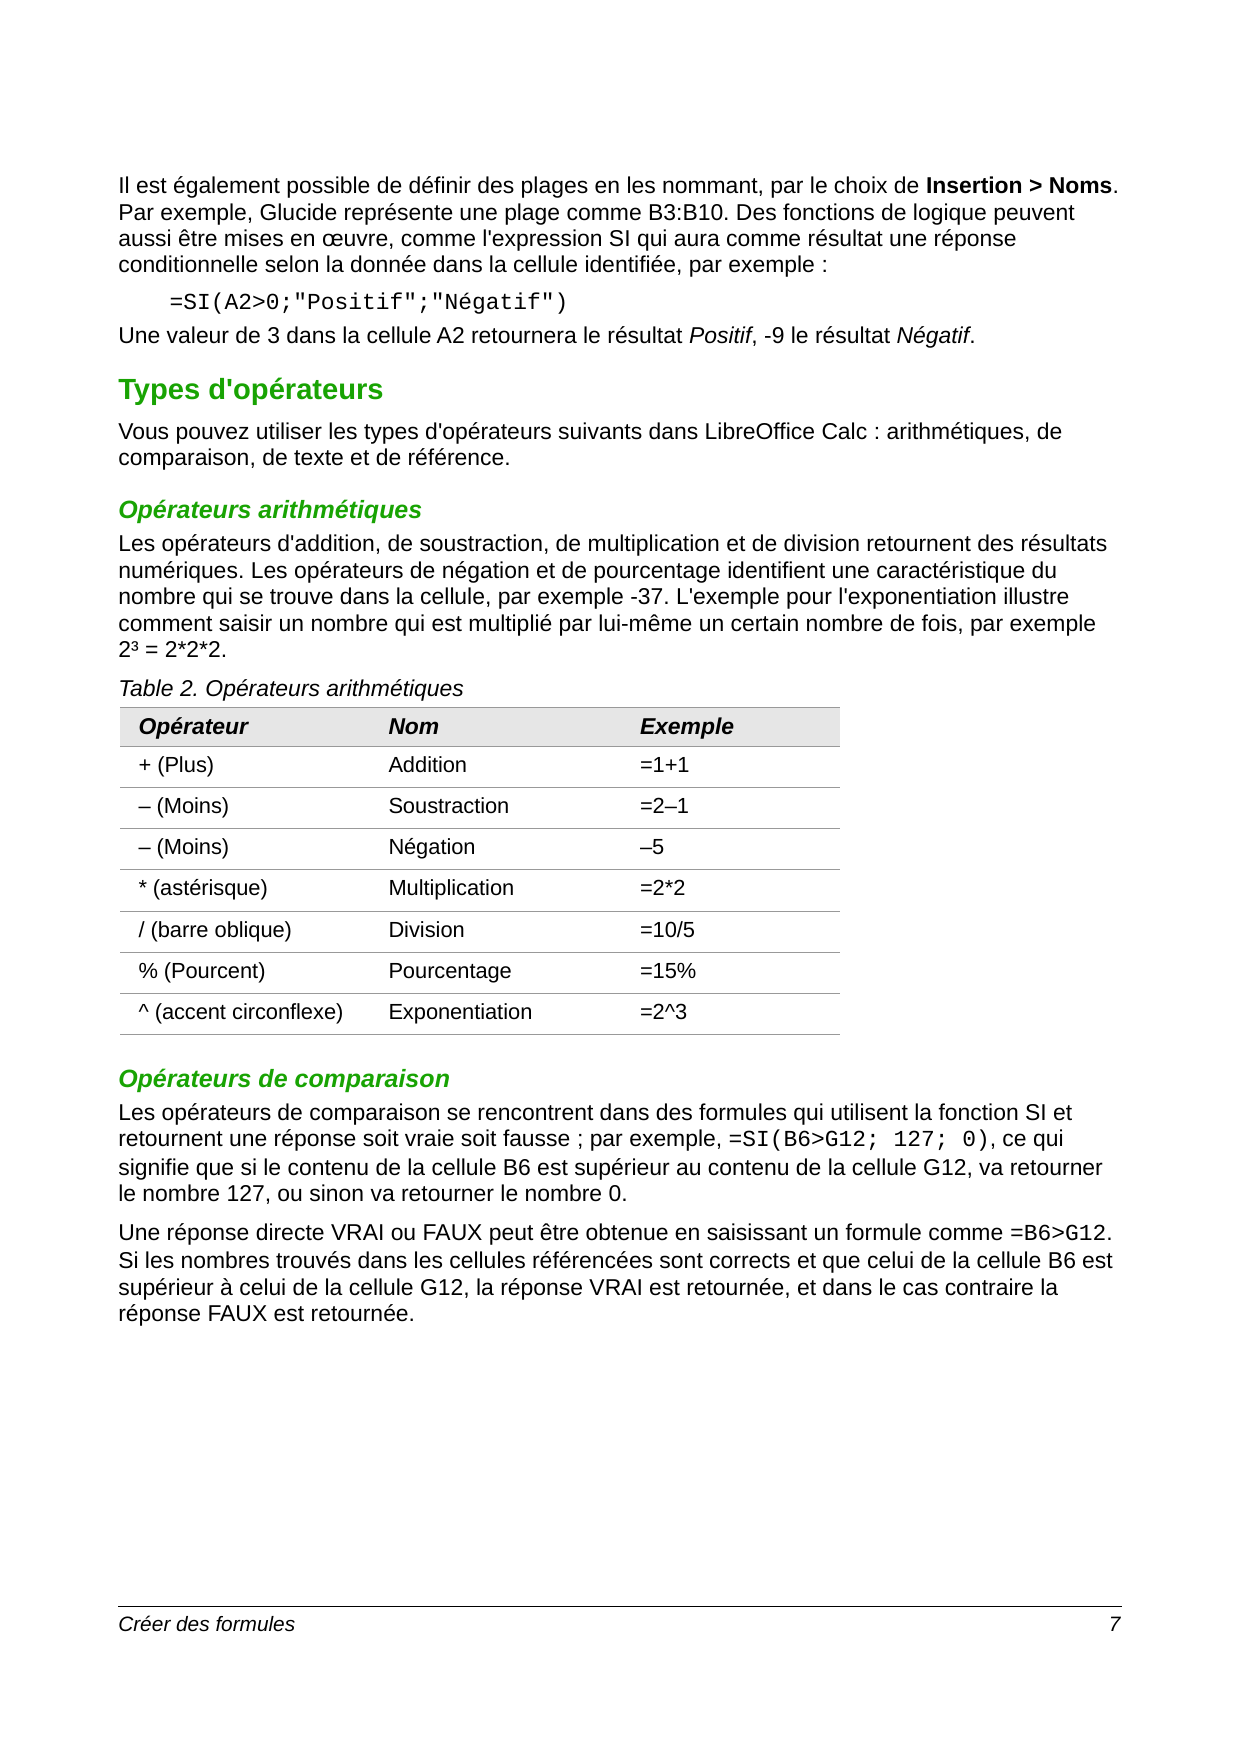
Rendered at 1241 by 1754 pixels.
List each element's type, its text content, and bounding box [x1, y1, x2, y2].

table_cell =1+1 [621, 747, 840, 787]
table_cell –5 [621, 829, 840, 869]
table_cell % (Pourcent) [120, 953, 370, 993]
table_cell Addition [370, 747, 621, 787]
table_cell Division [370, 912, 621, 952]
text Les opérateurs de comparaison se rencontrent dans des formules qui utilisent la fonction SI et retournent une réponse soit vraie soit fausse ; par exemple, =SI(B6>G12; 127; 0), ce qui signifie que si le contenu de la cellule B6 est supérieur au contenu de la cellule G12, va retourner le nombre 127, ou sinon va retourner le nombre 0. [118, 1099, 1122, 1206]
table_cell =2^3 [621, 994, 840, 1034]
table_cell Pourcentage [370, 953, 621, 993]
table_header Opérateur [120, 708, 370, 746]
table_cell =15% [621, 953, 840, 993]
text Vous pouvez utiliser les types d'opérateurs suivants dans LibreOffice Calc : arithmétiques, de comparaison, de texte et de référence. [118, 418, 1122, 470]
table_header Nom [370, 708, 621, 746]
text Il est également possible de définir des plages en les nommant, par le choix de Insertion > Noms. Par exemple, Glucide représente une plage comme B3:B10. Des fonctions de logique peuvent aussi être mises en œuvre, comme l'expression SI qui aura comme résultat une réponse conditionnelle selon la donnée dans la cellule identifiée, par exemple : [118, 172, 1122, 278]
table_cell – (Moins) [120, 788, 370, 828]
table_cell + (Plus) [120, 747, 370, 787]
table_cell – (Moins) [120, 829, 370, 869]
table_cell Exponentiation [370, 994, 621, 1034]
text Les opérateurs d'addition, de soustraction, de multiplication et de division retournent des résultats numériques. Les opérateurs de négation et de pourcentage identifient une caractéristique du nombre qui se trouve dans la cellule, par exemple -37. L'exemple pour l'exponentiation illustre comment saisir un nombre qui est multiplié par lui-même un certain nombre de fois, par exemple 2³ = 2*2*2. [118, 530, 1122, 662]
text Une valeur de 3 dans la cellule A2 retournera le résultat Positif, -9 le résultat Négatif. [118, 322, 1122, 349]
table_cell Négation [370, 829, 621, 869]
subtitle Opérateurs arithmétiques [118, 495, 1122, 524]
table_cell * (astérisque) [120, 870, 370, 911]
table_cell ^ (accent circonflexe) [120, 994, 370, 1034]
text =SI(A2>0;"Positif";"Négatif") [156, 290, 1122, 316]
text Une réponse directe VRAI ou FAUX peut être obtenue en saisissant un formule comme =B6>G12. Si les nombres trouvés dans les cellules référencées sont corrects et que celui de la cellule B6 est supérieur à celui de la cellule G12, la réponse VRAI est retournée, et dans le cas contraire la réponse FAUX est retournée. [118, 1219, 1122, 1326]
subtitle Opérateurs de comparaison [118, 1064, 1122, 1093]
table_cell =2–1 [621, 788, 840, 828]
table_cell =10/5 [621, 912, 840, 952]
subtitle Types d'opérateurs [118, 372, 1122, 405]
table_cell Multiplication [370, 870, 621, 911]
table_cell =2*2 [621, 870, 840, 911]
table_header Exemple [621, 708, 840, 746]
table_cell Soustraction [370, 788, 621, 828]
text Table 2. Opérateurs arithmétiques [118, 675, 1122, 701]
table_cell / (barre oblique) [120, 912, 370, 952]
